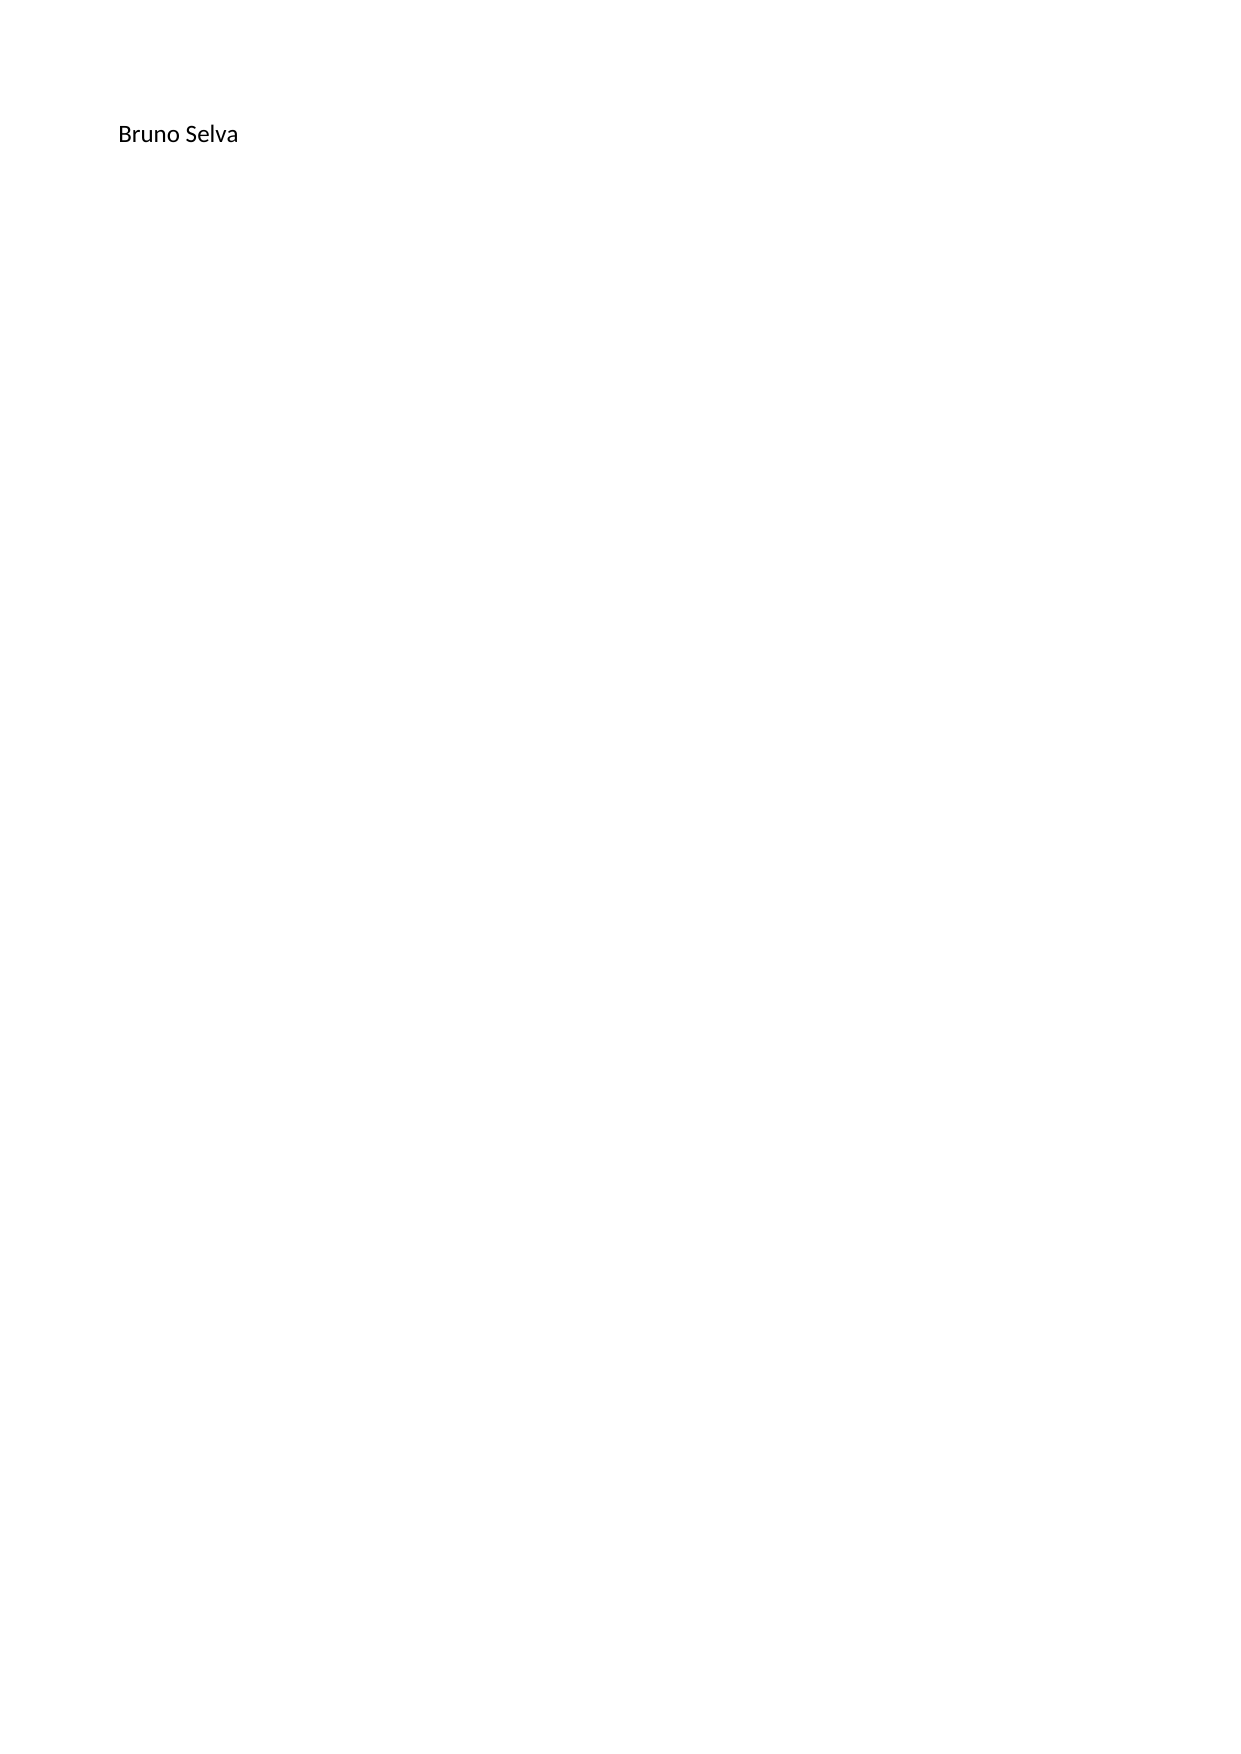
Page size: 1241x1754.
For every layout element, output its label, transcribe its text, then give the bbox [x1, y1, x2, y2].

text Bruno Selva [118, 118, 1122, 149]
